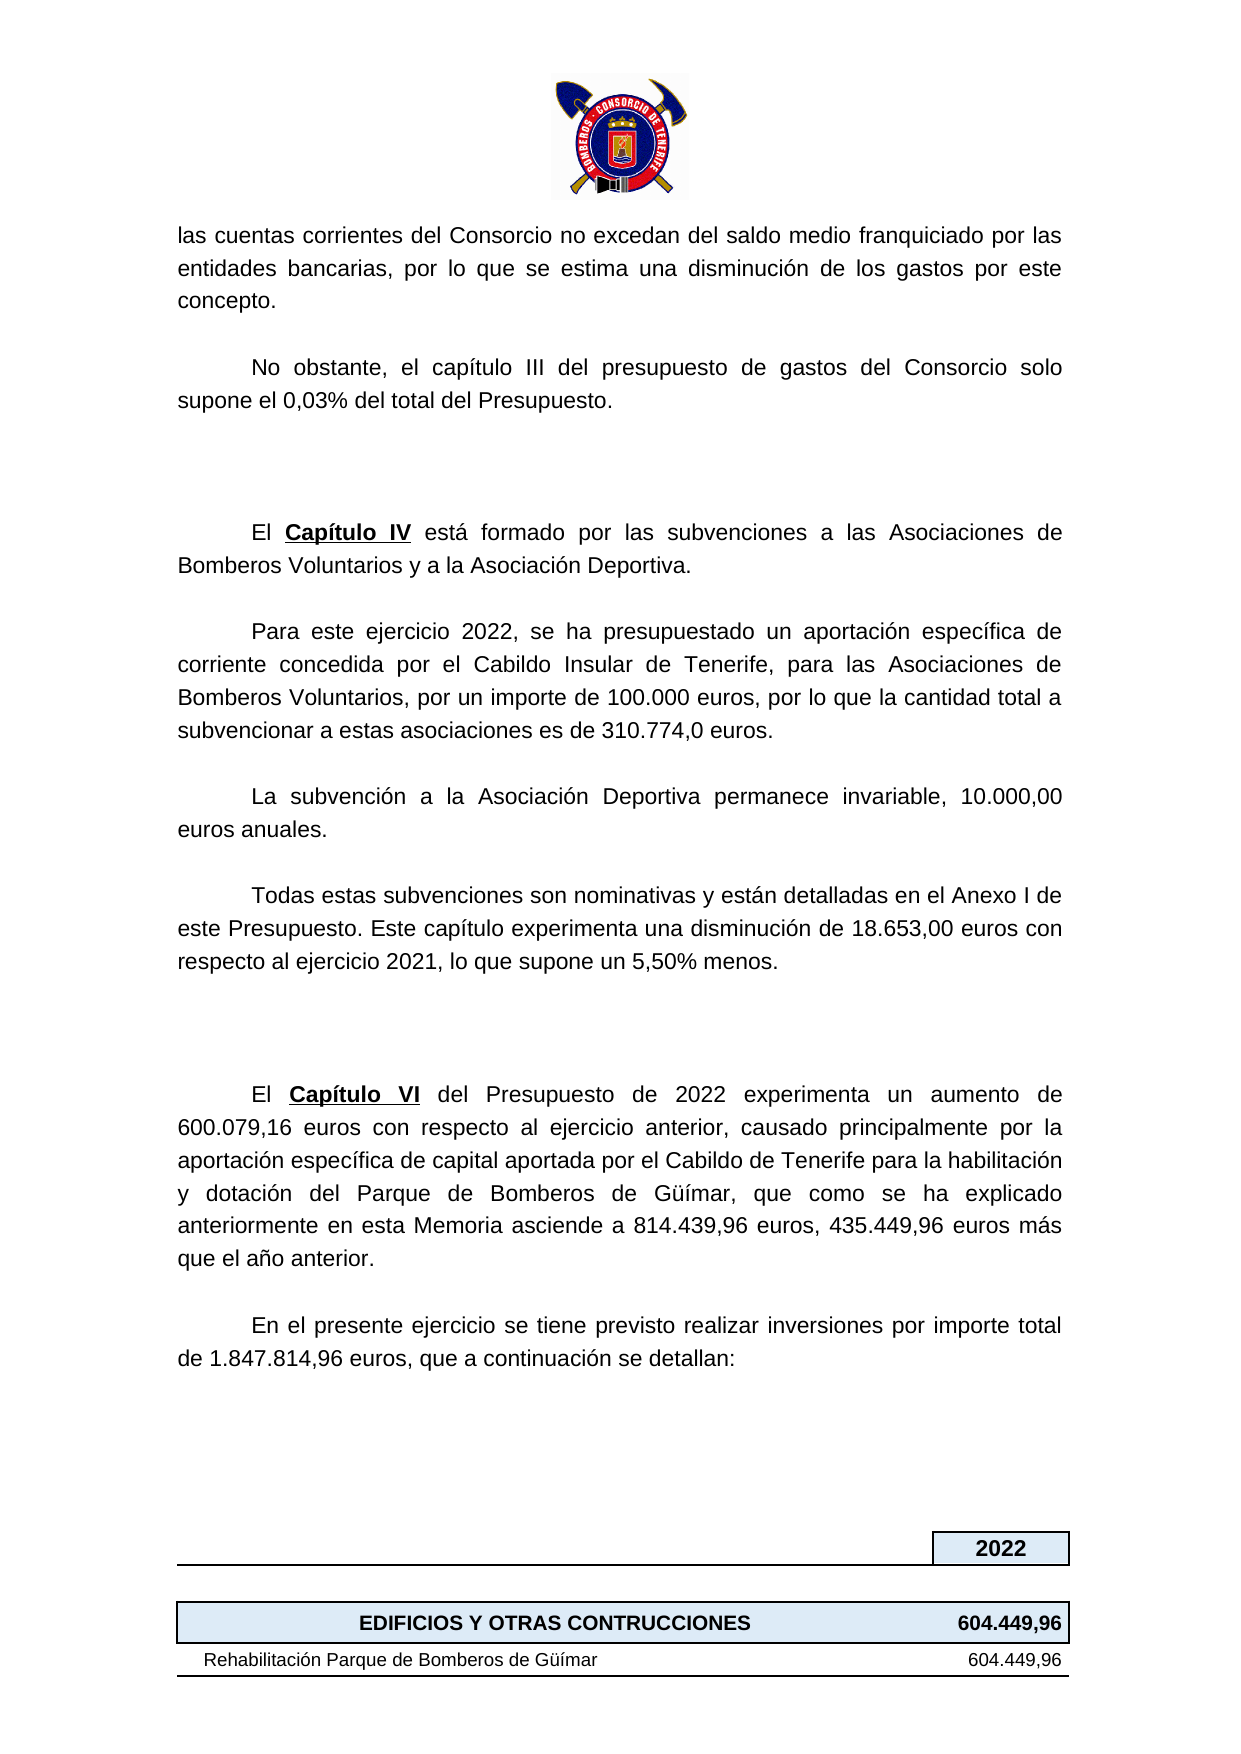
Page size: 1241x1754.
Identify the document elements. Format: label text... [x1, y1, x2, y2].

text Todas estas subvenciones son nominativas y están detalladas en el Anexo I de este Presupuesto. Este capítulo experimenta una disminución de 18.653,00 euros con respecto al ejercicio 2021, lo que supone un 5,50% menos. [177, 882, 1063, 974]
text El Capítulo VI del Presupuesto de 2022 experimenta un aumento de 600.079,16 euros con respecto al ejercicio anterior, causado principalmente por la aportación específica de capital aportada por el Cabildo de Tenerife para la habilitación y dotación del Parque de Bomberos de Güímar, que como se ha explicado anteriormente en esta Memoria asciende a 814.439,96 euros, 435.449,96 euros más que el año anterior. [177, 1081, 1063, 1272]
text Para este ejercicio 2022, se ha presupuestado un aportación específica de corriente concedida por el Cabildo Insular de Tenerife, para las Asociaciones de Bomberos Voluntarios, por un importe de 100.000 euros, por lo que la cantidad total a subvencionar a estas asociaciones es de 310.774,0 euros. [177, 618, 1063, 743]
text No obstante, el capítulo III del presupuesto de gastos del Consorcio solo supone el 0,03% del total del Presupuesto. [177, 354, 1063, 413]
table_cell EDIFICIOS Y OTRAS CONTRUCCIONES [178, 1603, 933, 1642]
text las cuentas corrientes del Consorcio no excedan del saldo medio franquiciado por las entidades bancarias, por lo que se estima una disminución de los gastos por este concepto. [177, 222, 1063, 314]
table_header [177, 1531, 932, 1563]
table_cell [933, 1566, 1069, 1601]
table_cell 604.449,96 [933, 1603, 1068, 1642]
text En el presente ejercicio se tiene previsto realizar inversiones por importe total de 1.847.814,96 euros, que a continuación se detallan: [177, 1312, 1063, 1371]
table_cell [177, 1566, 933, 1601]
table_cell 604.449,96 [933, 1644, 1069, 1675]
table_header 2022 [934, 1533, 1068, 1563]
table_cell Rehabilitación Parque de Bomberos de Güímar [177, 1644, 933, 1675]
text La subvención a la Asociación Deportiva permanece invariable, 10.000,00 euros anuales. [177, 783, 1063, 842]
text El Capítulo IV está formado por las subvenciones a las Asociaciones de Bomberos Voluntarios y a la Asociación Deportiva. [177, 519, 1063, 578]
